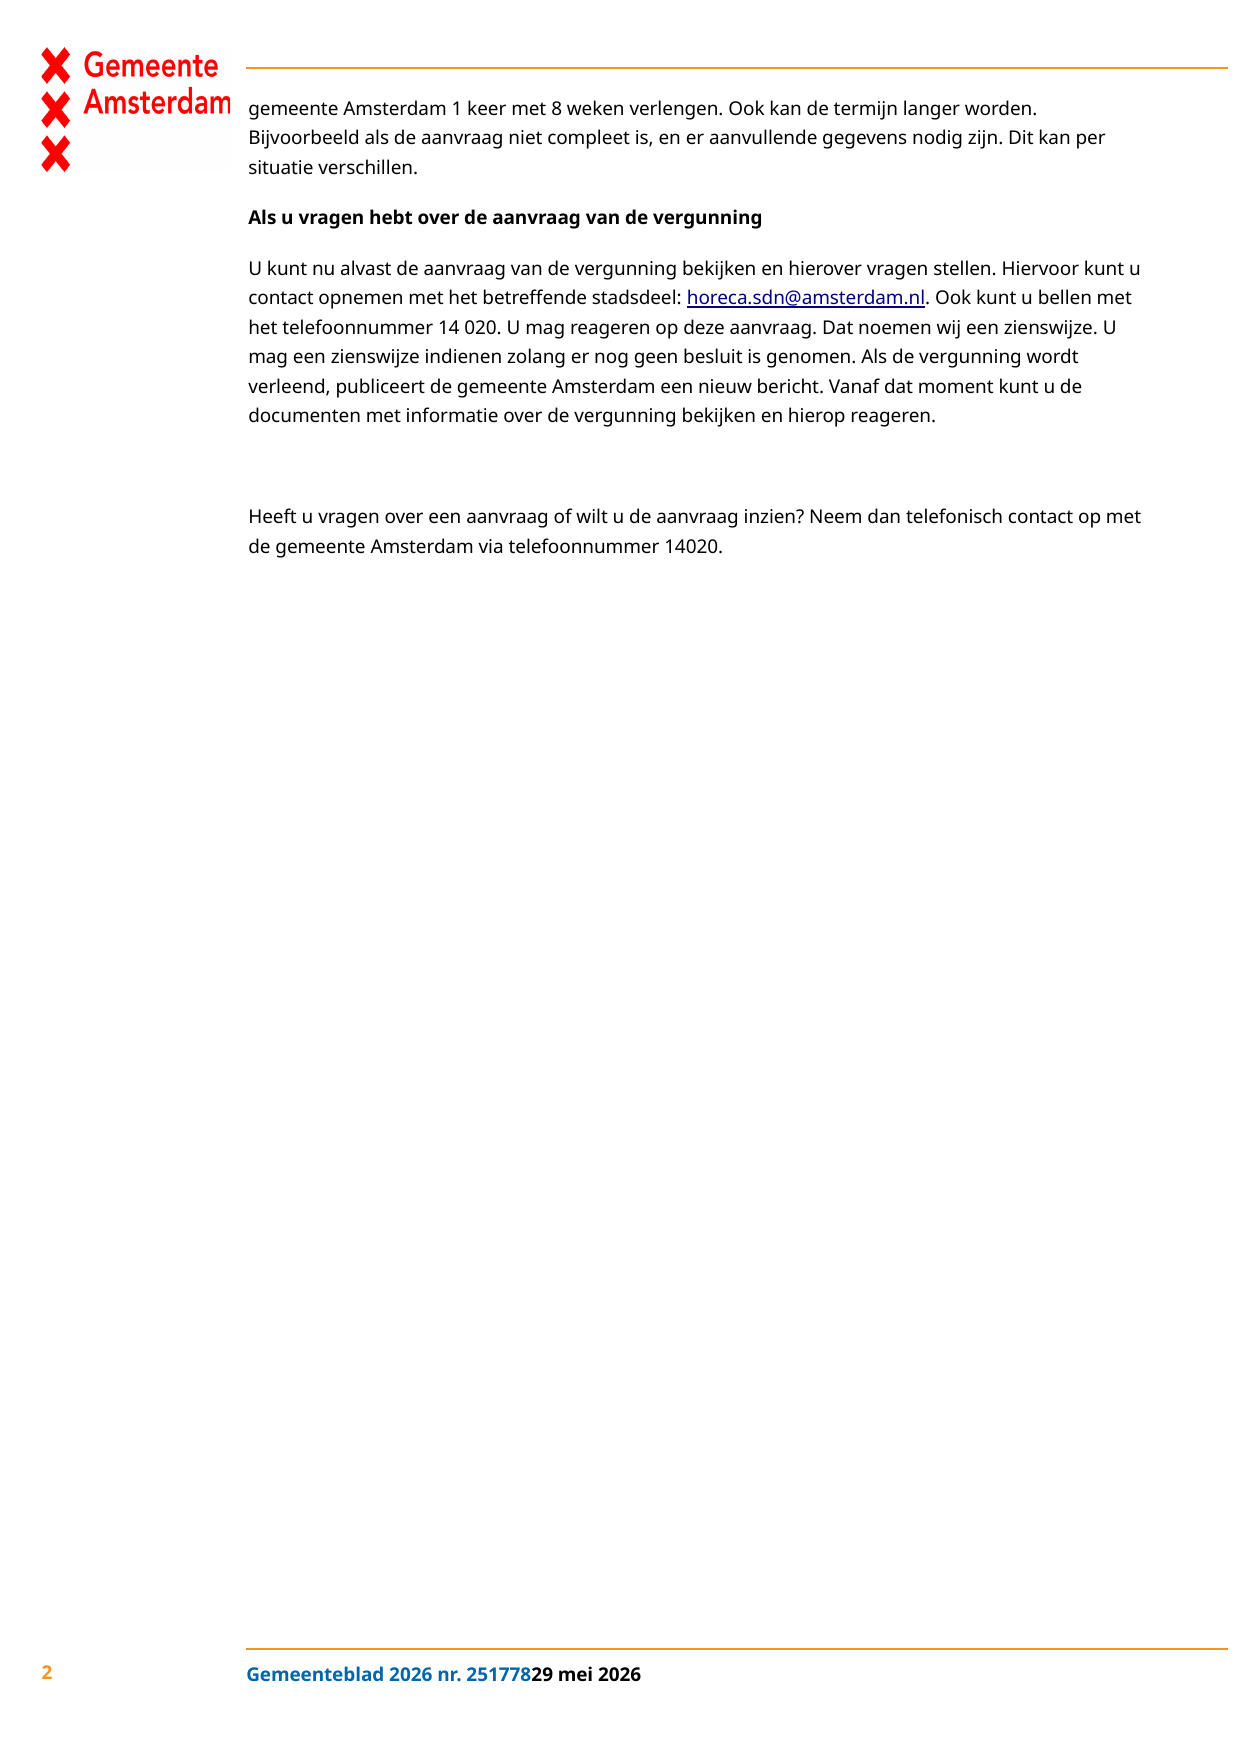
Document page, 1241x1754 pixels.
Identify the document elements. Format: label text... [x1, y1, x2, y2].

text U kunt nu alvast de aanvraag van de vergunning bekijken en hierover vragen stellen. Hiervoor kunt u contact opnemen met het betreffende stadsdeel: horeca.sdn@amsterdam.nl. Ook kunt u bellen met het telefoonnummer 14 020. U mag reageren op deze aanvraag. Dat noemen wij een zienswijze. U mag een zienswijze indienen zolang er nog geen besluit is genomen. Als de vergunning wordt verleend, publiceert de gemeente Amsterdam een nieuw bericht. Vanaf dat moment kunt u de documenten met informatie over de vergunning bekijken en hierop reageren. [248, 255, 1152, 428]
text Heeft u vragen over een aanvraag of wilt u de aanvraag inzien? Neem dan telefonisch contact op met de gemeente Amsterdam via telefoonnummer 14020. [248, 503, 1152, 559]
text Als u vragen hebt over de aanvraag van de vergunning [248, 204, 1152, 230]
text gemeente Amsterdam 1 keer met 8 weken verlengen. Ook kan de termijn langer worden. Bijvoorbeeld als de aanvraag niet compleet is, en er aanvullende gegevens nodig zijn. Dit kan per situatie verschillen. [248, 95, 1152, 180]
picture [41, 47, 231, 172]
